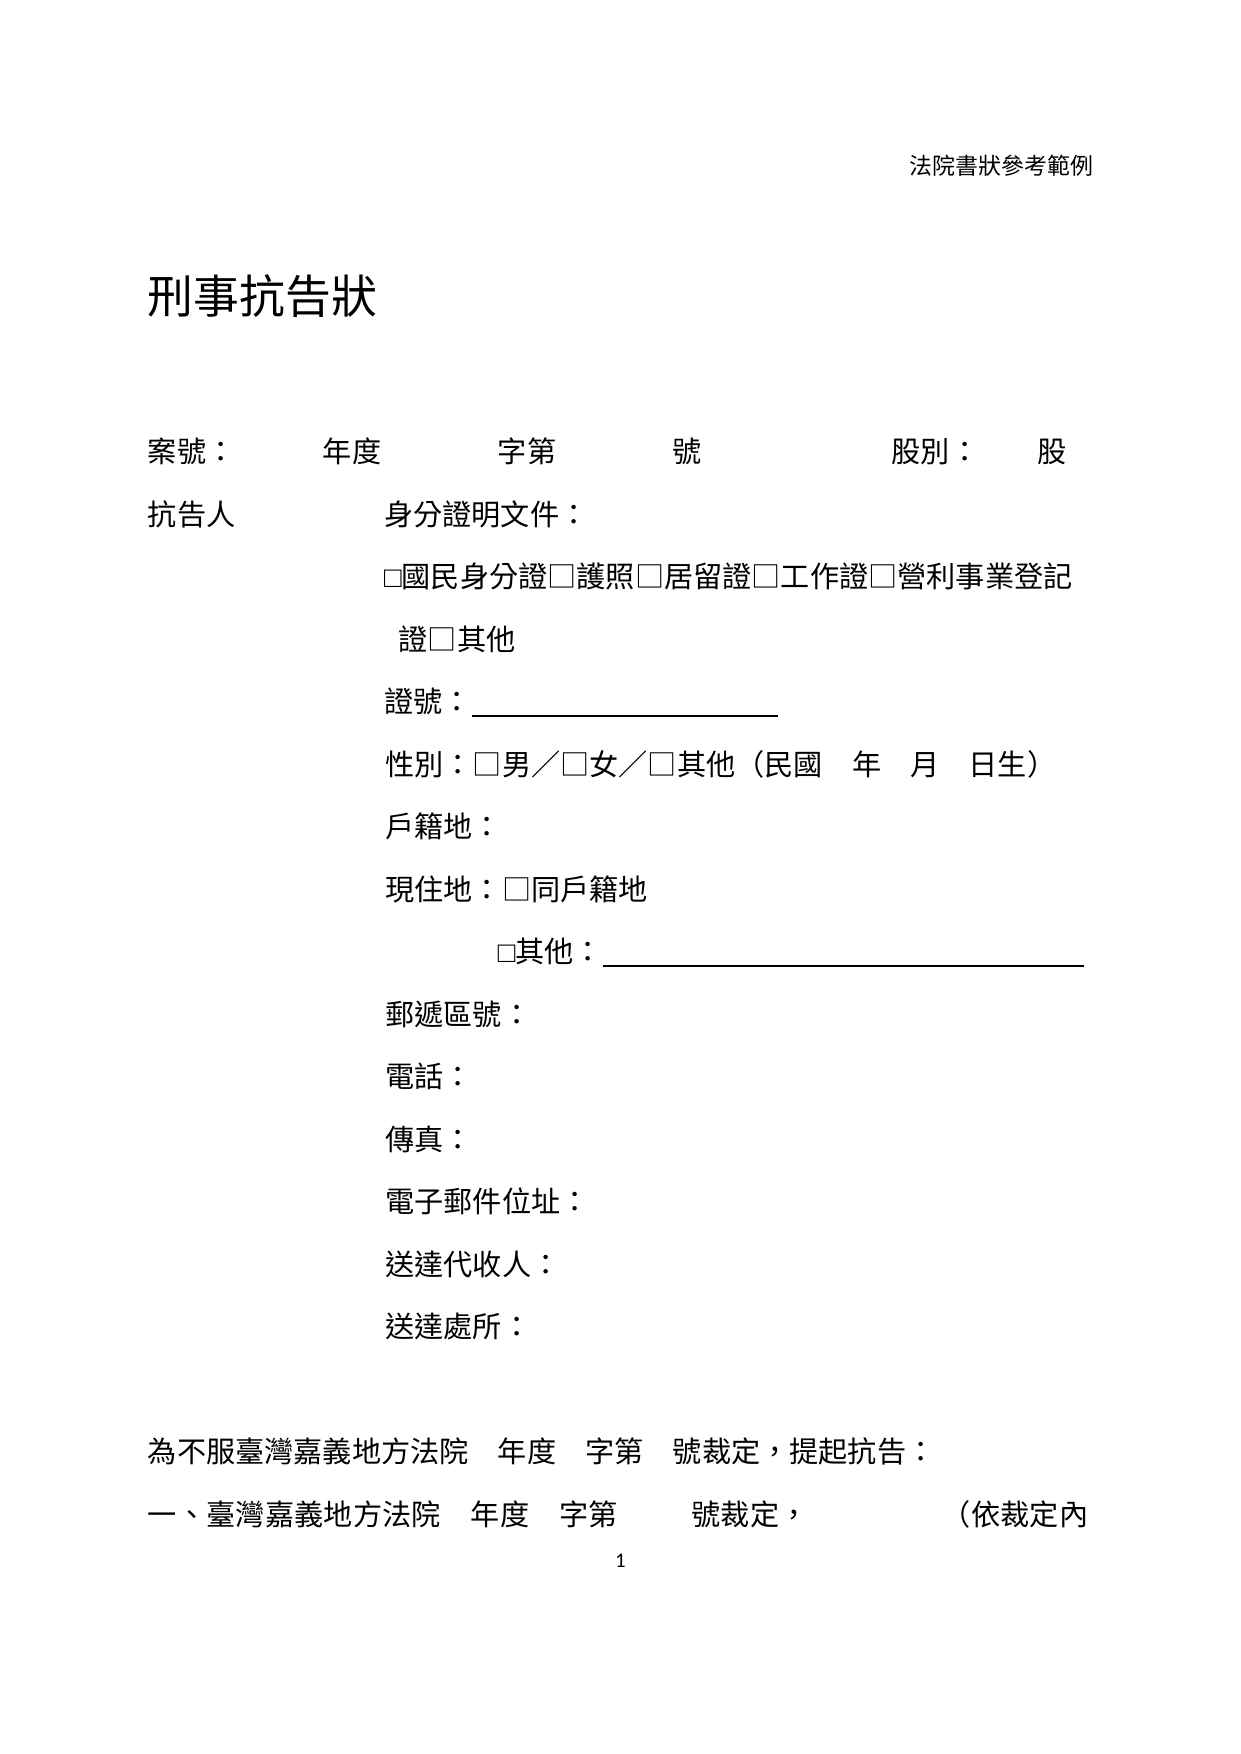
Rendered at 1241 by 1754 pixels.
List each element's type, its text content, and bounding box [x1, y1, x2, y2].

text 為不服臺灣嘉義地方法院 年度 字第 號裁定，提起抗告： [148, 1408, 1092, 1471]
text 證號： [148, 658, 1092, 721]
text 一、臺灣嘉義地方法院 年度 字第 號裁定， （依裁定內 [148, 1471, 1092, 1533]
text 電話： [385, 1033, 1092, 1096]
text 送達處所： [385, 1283, 1092, 1346]
text 現住地：□同戶籍地 [385, 846, 1092, 908]
text □其他： [498, 908, 1092, 971]
text 電子郵件位址： [385, 1158, 1092, 1221]
text 抗告人 身分證明文件： [148, 471, 1092, 533]
text 送達代收人： [385, 1221, 1092, 1283]
text 刑事抗告狀 [148, 221, 1092, 346]
text 郵遞區號： [385, 971, 1092, 1033]
text 性別：□男／□女／□其他（民國 年 月 日生） [385, 721, 1092, 783]
text 戶籍地： [385, 783, 1092, 846]
text □國民身分證□護照□居留證□工作證□營利事業登記 [148, 533, 1092, 596]
text 證□其他 [148, 596, 1092, 658]
text 傳真： [385, 1096, 1092, 1158]
text 案號： 年度 字第 號 股別： 股 [148, 408, 1092, 471]
